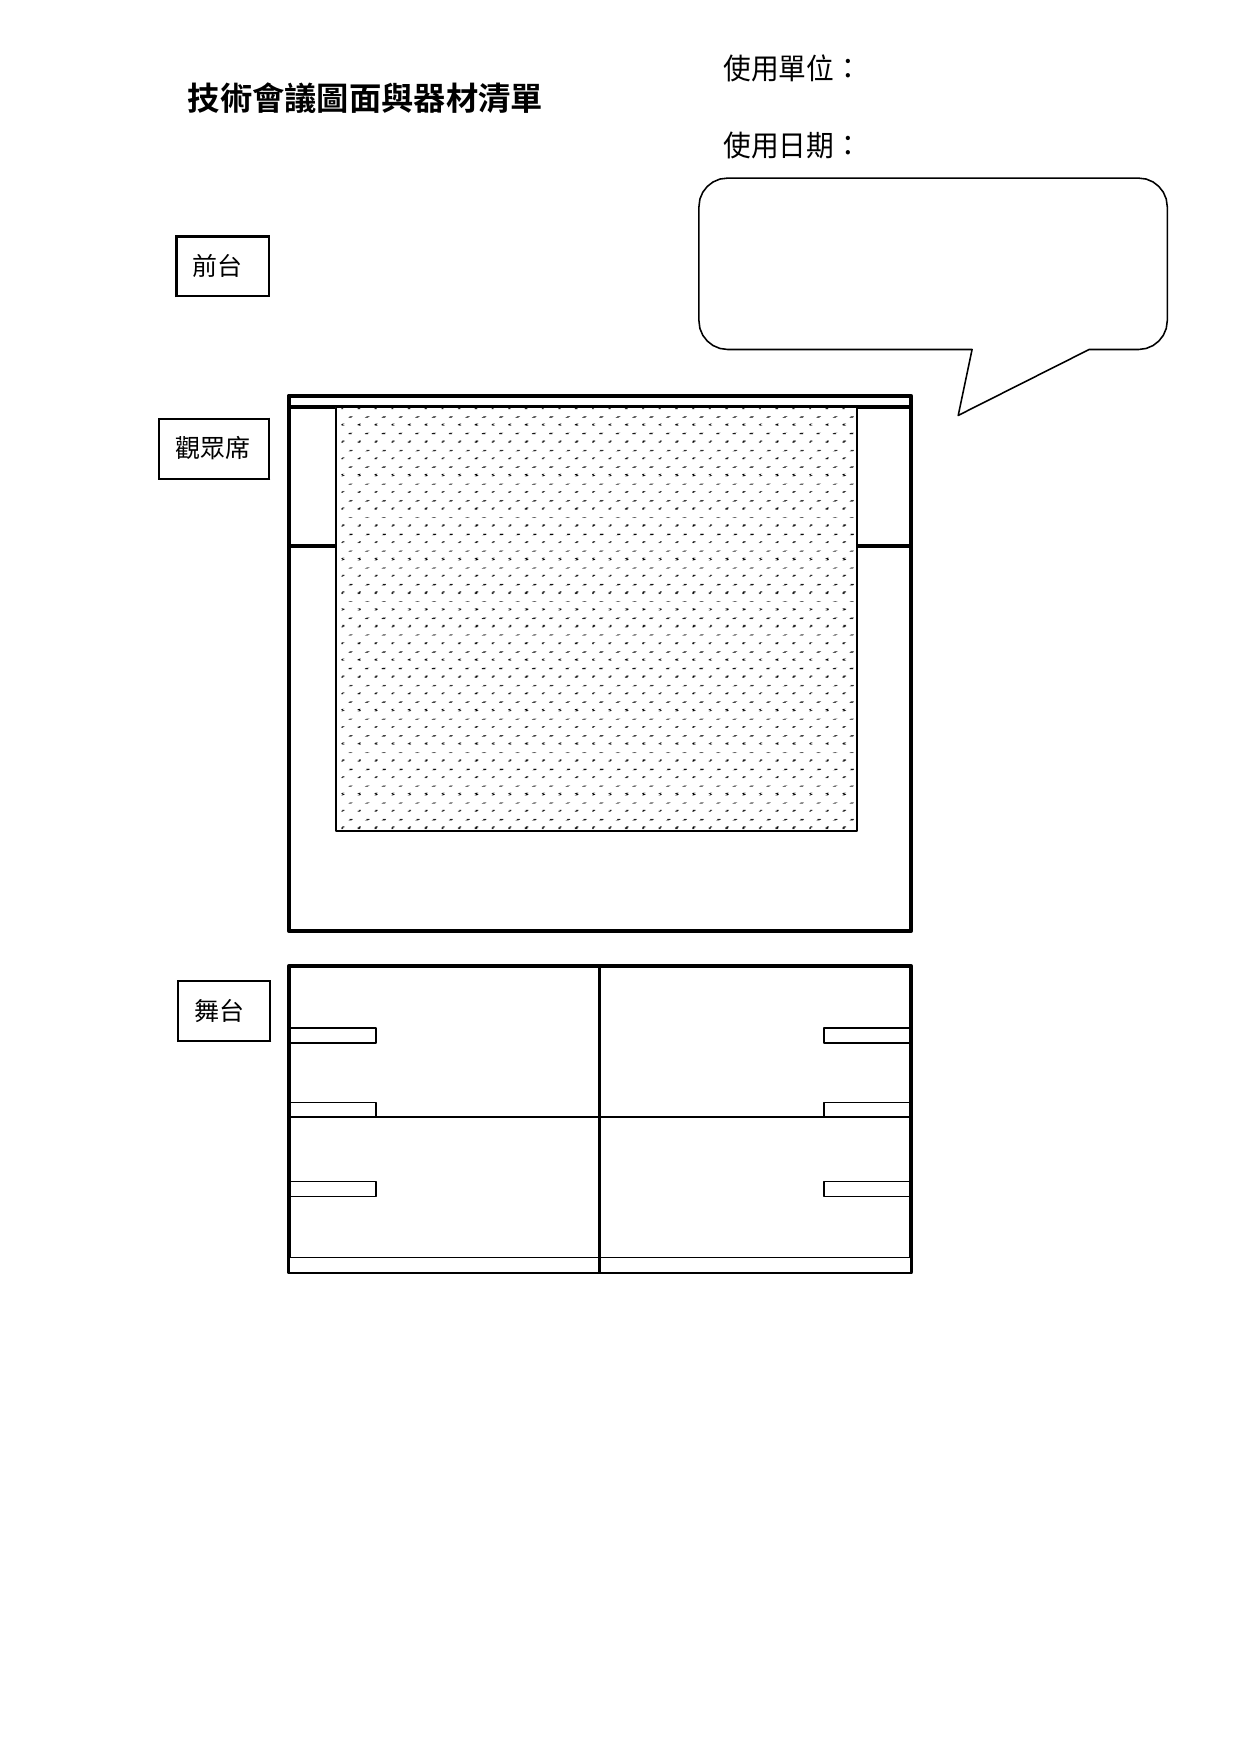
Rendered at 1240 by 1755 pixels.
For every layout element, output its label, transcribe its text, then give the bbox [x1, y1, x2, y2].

subtitle 技術會議圖面與器材清單 [187, 73, 559, 120]
subtitle 使用單位： 使用日期： [723, 46, 869, 165]
text 舞台 [194, 991, 269, 1027]
text 觀眾席 [176, 428, 268, 465]
text 前台 [192, 246, 268, 282]
